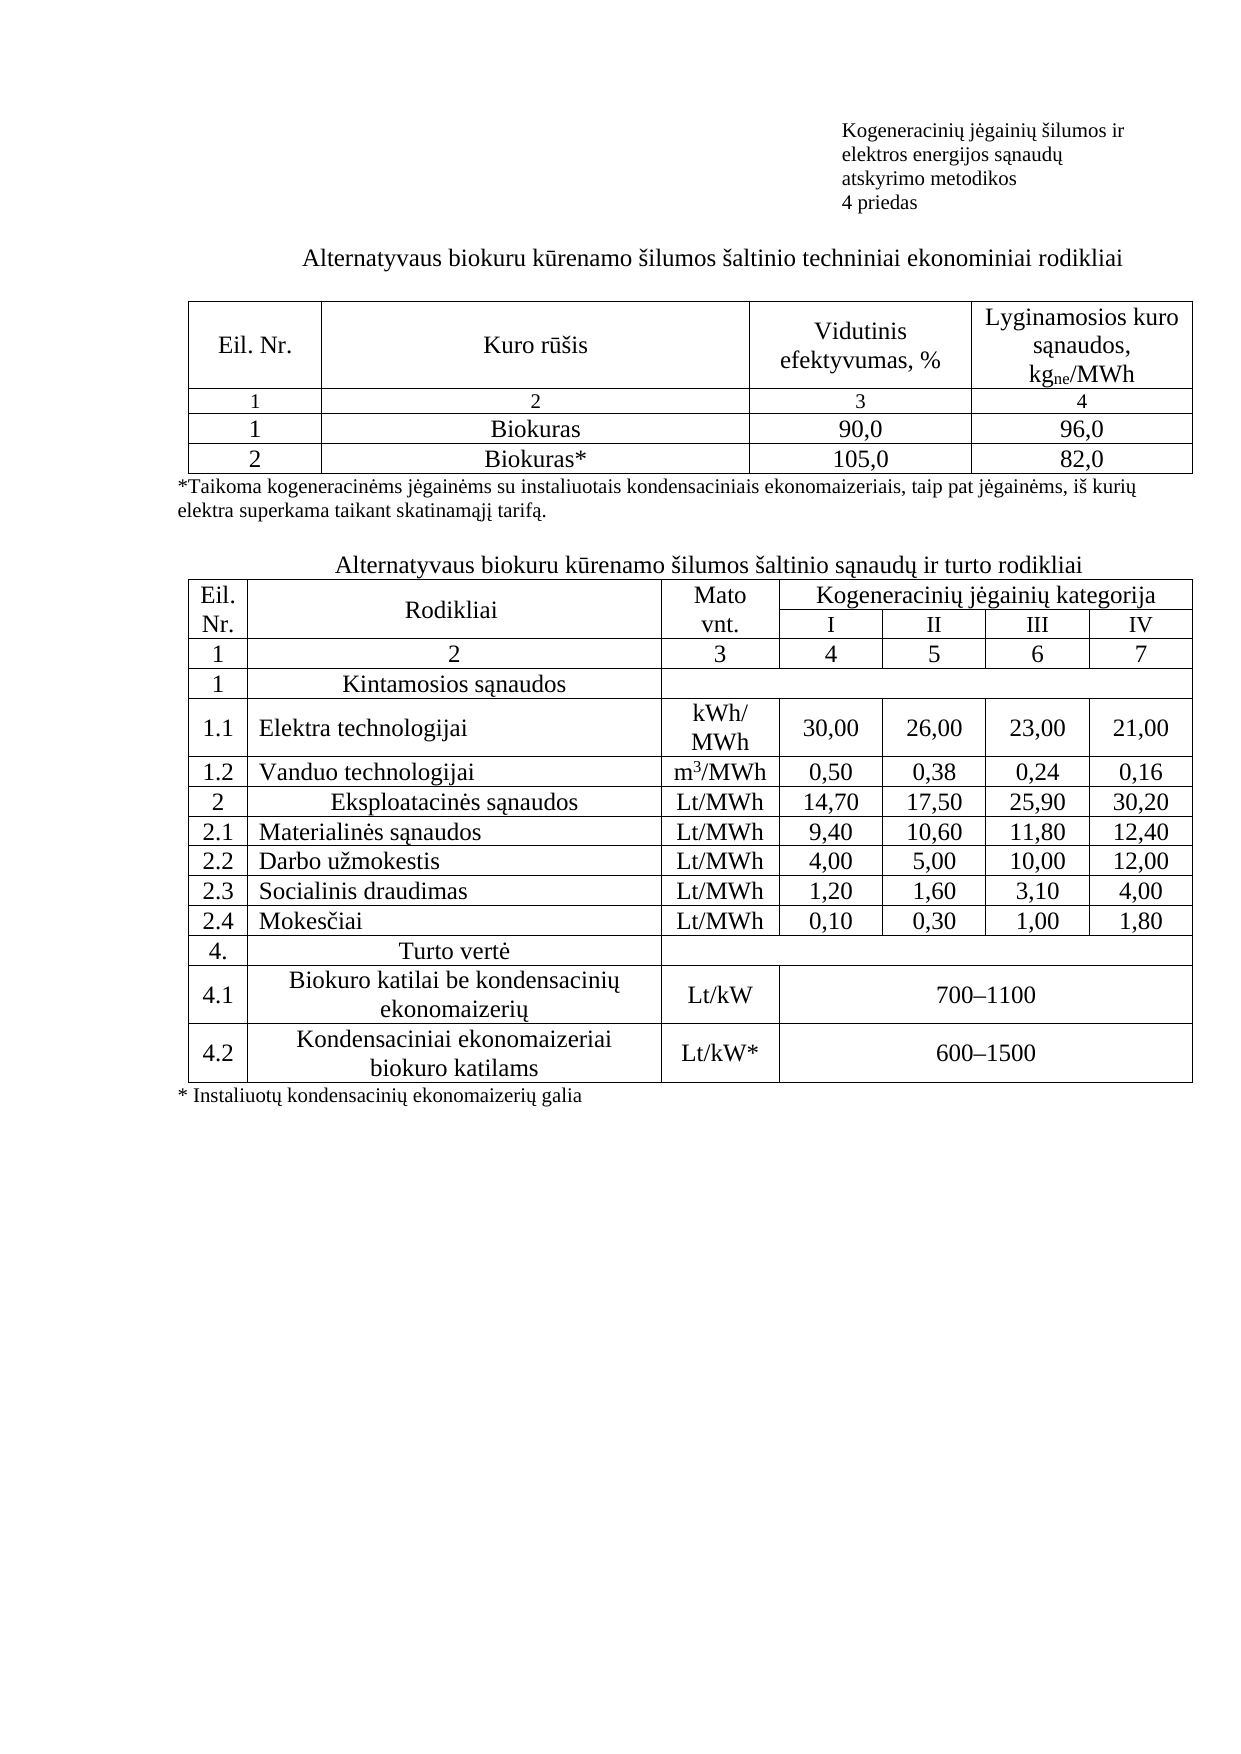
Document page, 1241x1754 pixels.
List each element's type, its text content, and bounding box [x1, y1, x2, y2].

table_cell 1 [189, 639, 247, 668]
table_cell 0,38 [883, 757, 985, 786]
table_cell 25,90 [986, 787, 1089, 816]
text * Instaliuotų kondensacinių ekonomaizerių galia [177, 1083, 1181, 1107]
table_cell 30,00 [780, 699, 882, 756]
table_cell Lt/kW [662, 966, 779, 1023]
table_cell 3 [662, 639, 779, 668]
table_cell I [780, 610, 882, 638]
table_header Rodikliai [248, 580, 661, 638]
table_cell 12,40 [1090, 817, 1192, 845]
table_cell Eksploatacinės sąnaudos [248, 787, 661, 816]
text 4 priedas [842, 190, 1181, 214]
table_cell 14,70 [780, 787, 882, 816]
table_cell Biokuro katilai be kondensacinių ekonomaizerių [248, 966, 661, 1023]
table_cell 5 [883, 639, 985, 668]
table_cell II [883, 610, 985, 638]
table_cell 6 [986, 639, 1089, 668]
table_cell 2 [189, 444, 321, 473]
table_cell 1,20 [780, 876, 882, 905]
table_header Vidutinis efektyvumas, % [750, 302, 971, 388]
table_cell [662, 936, 1192, 964]
text Kogeneracinių jėgainių šilumos ir [842, 118, 1181, 142]
table_cell Biokuras* [322, 444, 749, 473]
table_cell Lt/kW* [662, 1024, 779, 1082]
table_cell 4. [189, 936, 247, 964]
table_cell Lt/MWh [662, 787, 779, 816]
table_cell 90,0 [750, 414, 971, 443]
table_cell 3,10 [986, 876, 1089, 905]
table_cell 1,80 [1090, 906, 1192, 935]
table_cell 12,00 [1090, 846, 1192, 875]
table_cell Lt/MWh [662, 906, 779, 935]
table_cell III [986, 610, 1089, 638]
table_cell 105,0 [750, 444, 971, 473]
table_cell 1.2 [189, 757, 247, 786]
table_cell 600–1500 [780, 1024, 1192, 1082]
table_cell 0,24 [986, 757, 1089, 786]
text Alternatyvaus biokuru kūrenamo šilumos šaltinio sąnaudų ir turto rodikliai [177, 551, 1181, 579]
text *Taikoma kogeneracinėms jėgainėms su instaliuotais kondensaciniais ekonomaizeriais, taip pat jėgainėms, iš kurių elektra superkama taikant skatinamąjį tarifą. [177, 474, 1181, 522]
table_cell IV [1090, 610, 1192, 638]
text atskyrimo metodikos [842, 166, 1181, 190]
table_cell 700–1100 [780, 966, 1192, 1023]
table_cell Darbo užmokestis [248, 846, 661, 875]
table_header Lyginamosios kuro sąnaudos, kgne/MWh [972, 302, 1192, 388]
table_cell 0,50 [780, 757, 882, 786]
table_cell 0,30 [883, 906, 985, 935]
table_cell 4 [780, 639, 882, 668]
table_cell 9,40 [780, 817, 882, 845]
table_cell Kondensaciniai ekonomaizeriai biokuro katilams [248, 1024, 661, 1082]
table_cell 10,60 [883, 817, 985, 845]
table_cell Turto vertė [248, 936, 661, 964]
table_header Mato vnt. [662, 580, 779, 638]
table_cell 26,00 [883, 699, 985, 756]
table_cell 0,10 [780, 906, 882, 935]
table_cell 82,0 [972, 444, 1192, 473]
table_cell kWh/MWh [662, 699, 779, 756]
table_cell 11,80 [986, 817, 1089, 845]
table_cell 1.1 [189, 699, 247, 756]
table_cell 2.1 [189, 817, 247, 845]
table_cell Biokuras [322, 414, 749, 443]
table_cell 2.4 [189, 906, 247, 935]
table_cell Mokesčiai [248, 906, 661, 935]
table_cell 1 [189, 389, 321, 413]
text elektros energijos sąnaudų [842, 142, 1181, 166]
table_cell 7 [1090, 639, 1192, 668]
table_cell m3/MWh [662, 757, 779, 786]
table_cell Lt/MWh [662, 817, 779, 845]
table_cell 4.1 [189, 966, 247, 1023]
table_cell 1 [189, 414, 321, 443]
table_cell 1 [189, 669, 247, 697]
table_cell 4.2 [189, 1024, 247, 1082]
table_cell 2.2 [189, 846, 247, 875]
table_cell 2 [189, 787, 247, 816]
table_cell 1,60 [883, 876, 985, 905]
table_cell 2 [322, 389, 749, 413]
table_header Kogeneracinių jėgainių kategorija [780, 580, 1192, 609]
table_cell 96,0 [972, 414, 1192, 443]
table_cell 4 [972, 389, 1192, 413]
table_cell Elektra technologijai [248, 699, 661, 756]
table_cell 23,00 [986, 699, 1089, 756]
table_cell 30,20 [1090, 787, 1192, 816]
table_cell 2.3 [189, 876, 247, 905]
table_cell Lt/MWh [662, 846, 779, 875]
table_cell Socialinis draudimas [248, 876, 661, 905]
table_cell Kintamosios sąnaudos [248, 669, 661, 697]
table_cell 4,00 [780, 846, 882, 875]
table_cell 3 [750, 389, 971, 413]
table_header Kuro rūšis [322, 302, 749, 388]
table_header Eil. Nr. [189, 302, 321, 388]
table_cell 2 [248, 639, 661, 668]
text Alternatyvaus biokuru kūrenamo šilumos šaltinio techniniai ekonominiai rodikliai [177, 243, 1181, 272]
table_cell Vanduo technologijai [248, 757, 661, 786]
table_cell Materialinės sąnaudos [248, 817, 661, 845]
table_cell 4,00 [1090, 876, 1192, 905]
table_cell Lt/MWh [662, 876, 779, 905]
table_cell 17,50 [883, 787, 985, 816]
table_cell [662, 669, 1192, 697]
table_cell 1,00 [986, 906, 1089, 935]
table_cell 5,00 [883, 846, 985, 875]
table_cell 0,16 [1090, 757, 1192, 786]
table_cell 21,00 [1090, 699, 1192, 756]
table_header Eil. Nr. [189, 580, 247, 638]
table_cell 10,00 [986, 846, 1089, 875]
